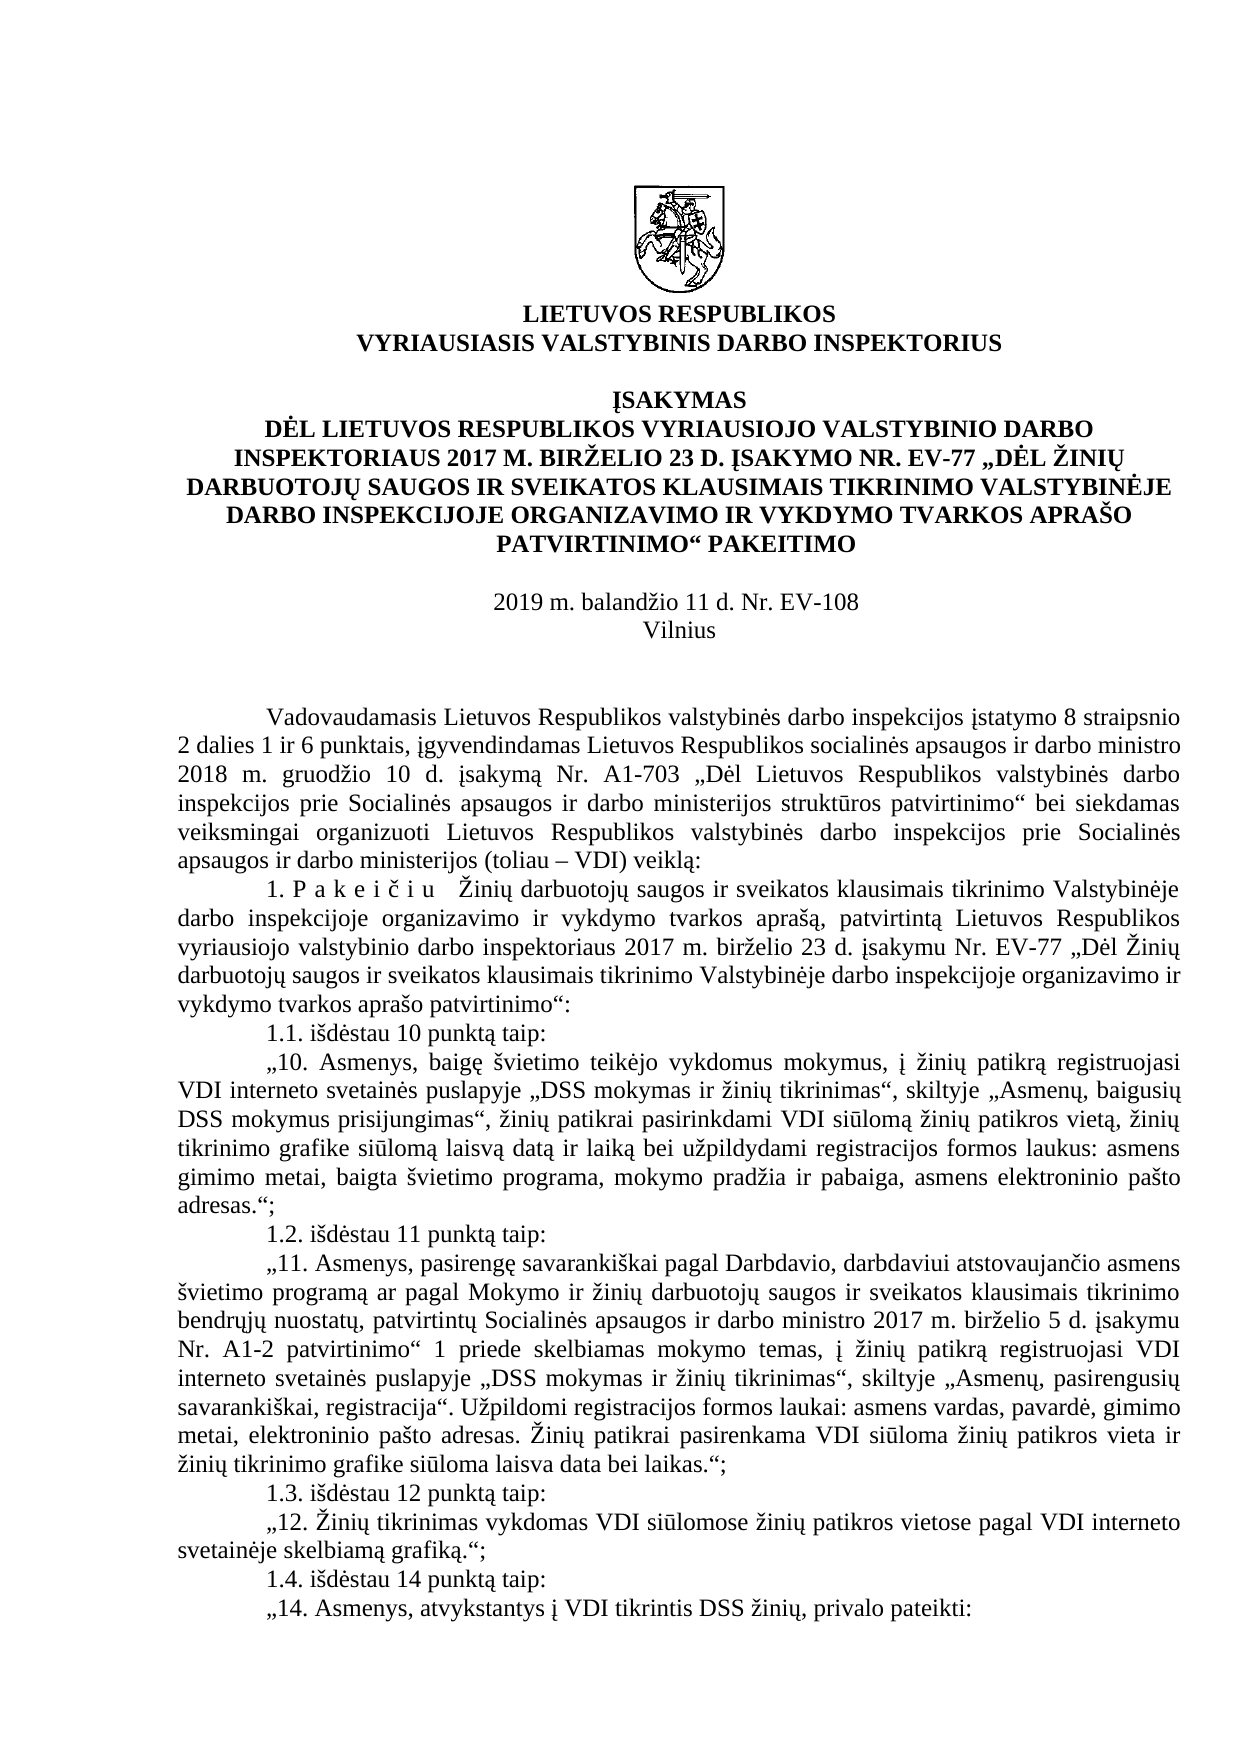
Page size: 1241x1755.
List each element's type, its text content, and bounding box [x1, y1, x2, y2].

text Vilnius [177, 615, 1181, 644]
text DĖL LIETUVOS RESPUBLIKOS VYRIAUSIOJO VALSTYBINIO DARBO INSPEKTORIAUS 2017 M. BIRŽELIO 23 D. ĮSAKYMO NR. EV-77 „DĖL ŽINIŲ DARBUOTOJŲ SAUGOS IR SVEIKATOS KLAUSIMAIS TIKRINIMO VALSTYBINĖJE DARBO INSPEKCIJOJE ORGANIZAVIMO IR VYKDYMO TVARKOS APRAŠO PATVIRTINIMO“ PAKEITIMO [177, 414, 1181, 558]
text „12. Žinių tikrinimas vykdomas VDI siūlomose žinių patikros vietose pagal VDI interneto svetainėje skelbiamą grafiką.“; [177, 1507, 1181, 1564]
text 1.1. išdėstau 10 punktą taip: [177, 1018, 1181, 1047]
text 1. P a k e i č i u Žinių darbuotojų saugos ir sveikatos klausimais tikrinimo Valstybinėje darbo inspekcijoje organizavimo ir vykdymo tvarkos aprašą, patvirtintą Lietuvos Respublikos vyriausiojo valstybinio darbo inspektoriaus 2017 m. birželio 23 d. įsakymu Nr. EV-77 „Dėl Žinių darbuotojų saugos ir sveikatos klausimais tikrinimo Valstybinėje darbo inspekcijoje organizavimo ir vykdymo tvarkos aprašo patvirtinimo“: [177, 874, 1181, 1018]
text 1.2. išdėstau 11 punktą taip: [177, 1219, 1181, 1248]
text 1.3. išdėstau 12 punktą taip: [177, 1478, 1181, 1507]
text VYRIAUSIASIS VALSTYBINIS DARBO INSPEKTORIUS [177, 328, 1181, 357]
text 2019 m. balandžio 11 d. Nr. EV-108 [177, 587, 1181, 615]
text „10. Asmenys, baigę švietimo teikėjo vykdomus mokymus, į žinių patikrą registruojasi VDI interneto svetainės puslapyje „DSS mokymas ir žinių tikrinimas“, skiltyje „Asmenų, baigusių DSS mokymus prisijungimas“, žinių patikrai pasirinkdami VDI siūlomą žinių patikros vietą, žinių tikrinimo grafike siūlomą laisvą datą ir laiką bei užpildydami registracijos formos laukus: asmens gimimo metai, baigta švietimo programa, mokymo pradžia ir pabaiga, asmens elektroninio pašto adresas.“; [177, 1047, 1181, 1219]
text LIETUVOS RESPUBLIKOS [177, 299, 1181, 328]
text „11. Asmenys, pasirengę savarankiškai pagal Darbdavio, darbdaviui atstovaujančio asmens švietimo programą ar pagal Mokymo ir žinių darbuotojų saugos ir sveikatos klausimais tikrinimo bendrųjų nuostatų, patvirtintų Socialinės apsaugos ir darbo ministro 2017 m. birželio 5 d. įsakymu Nr. A1-2 patvirtinimo“ 1 priede skelbiamas mokymo temas, į žinių patikrą registruojasi VDI interneto svetainės puslapyje „DSS mokymas ir žinių tikrinimas“, skiltyje „Asmenų, pasirengusių savarankiškai, registracija“. Užpildomi registracijos formos laukai: asmens vardas, pavardė, gimimo metai, elektroninio pašto adresas. Žinių patikrai pasirenkama VDI siūloma žinių patikros vieta ir žinių tikrinimo grafike siūloma laisva data bei laikas.“; [177, 1248, 1181, 1478]
text Vadovaudamasis Lietuvos Respublikos valstybinės darbo inspekcijos įstatymo 8 straipsnio 2 dalies 1 ir 6 punktais, įgyvendindamas Lietuvos Respublikos socialinės apsaugos ir darbo ministro 2018 m. gruodžio 10 d. įsakymą Nr. A1-703 „Dėl Lietuvos Respublikos valstybinės darbo inspekcijos prie Socialinės apsaugos ir darbo ministerijos struktūros patvirtinimo“ bei siekdamas veiksmingai organizuoti Lietuvos Respublikos valstybinės darbo inspekcijos prie Socialinės apsaugos ir darbo ministerijos (toliau – VDI) veiklą: [177, 702, 1181, 874]
text „14. Asmenys, atvykstantys į VDI tikrintis DSS žinių, privalo pateikti: [177, 1593, 1181, 1622]
text ĮSAKYMAS [177, 385, 1181, 414]
text 1.4. išdėstau 14 punktą taip: [177, 1564, 1181, 1593]
